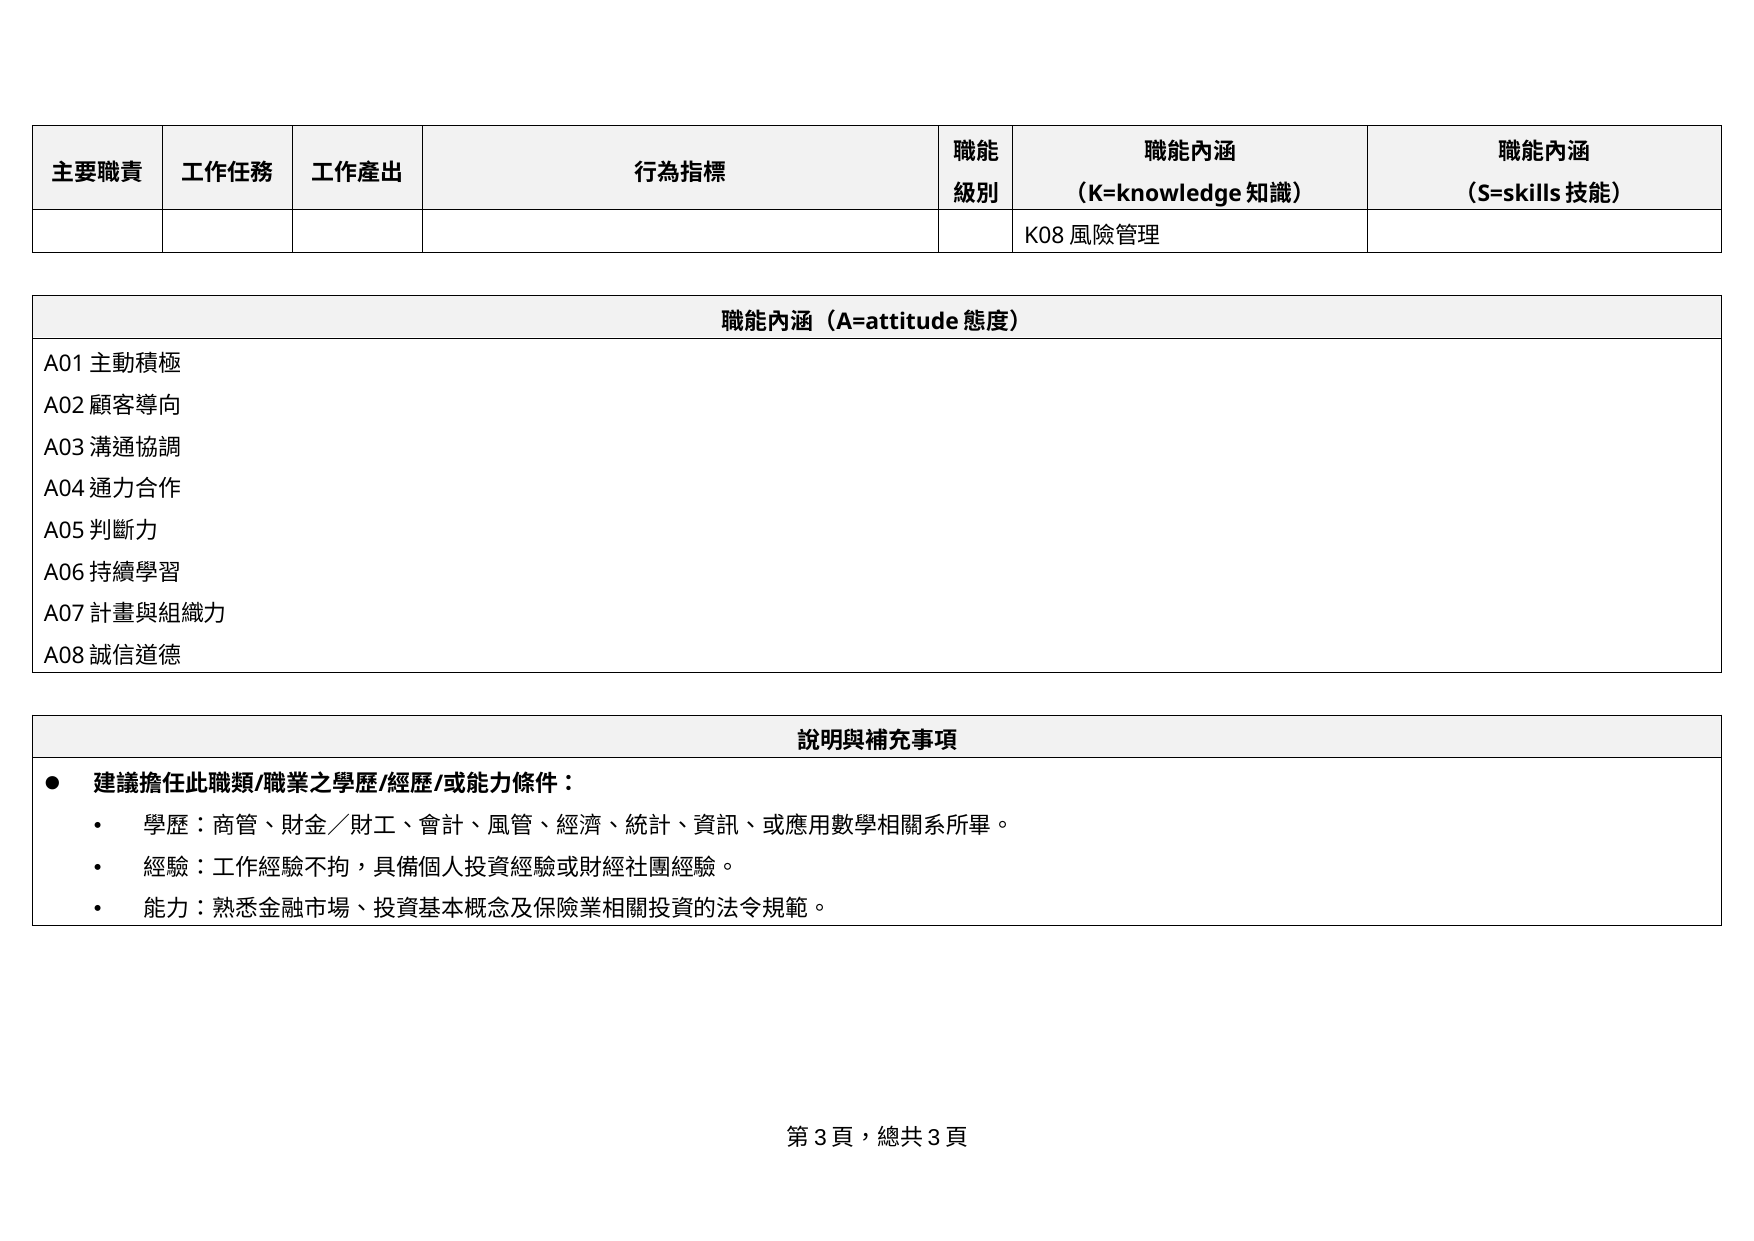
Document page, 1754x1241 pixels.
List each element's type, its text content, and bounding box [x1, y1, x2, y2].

table_cell [163, 210, 292, 252]
table_header 工作產出 [293, 126, 422, 209]
table_header 主要職責 [33, 126, 162, 209]
table_header 職能內涵 （S=skills技能） [1368, 126, 1721, 209]
table_cell A01主動積極 A02顧客導向 A03溝通協調 A04通力合作 A05判斷力 A06持續學習 A07計畫與組織力 A08誠信道德 [33, 339, 1721, 672]
table_cell [1368, 210, 1721, 252]
table_cell K08風險管理 [1013, 210, 1367, 252]
table_cell [423, 210, 938, 252]
table_header 職能內涵 （K=knowledge知識） [1013, 126, 1367, 209]
table_cell [293, 210, 422, 252]
table_header 行為指標 [423, 126, 938, 209]
table_header 工作任務 [163, 126, 292, 209]
table_cell [33, 210, 162, 252]
table_cell 建議擔任此職類/職業之學歷/經歷/或能力條件： 學歷：商管、財金／財工、會計、風管、經濟、統計、資訊、或應用數學相關系所畢。 經驗：工作經驗不拘，具備個人投資經驗或財經社團經驗。 能力：熟悉金融市場、投資基本概念及保險業相關投資的法令規範。 [33, 758, 1721, 925]
table_header 說明與補充事項 [33, 716, 1721, 757]
table_header 職能內涵（A=attitude態度） [33, 296, 1721, 337]
table_header 職能級別 [939, 126, 1012, 209]
table_cell [939, 210, 1012, 252]
